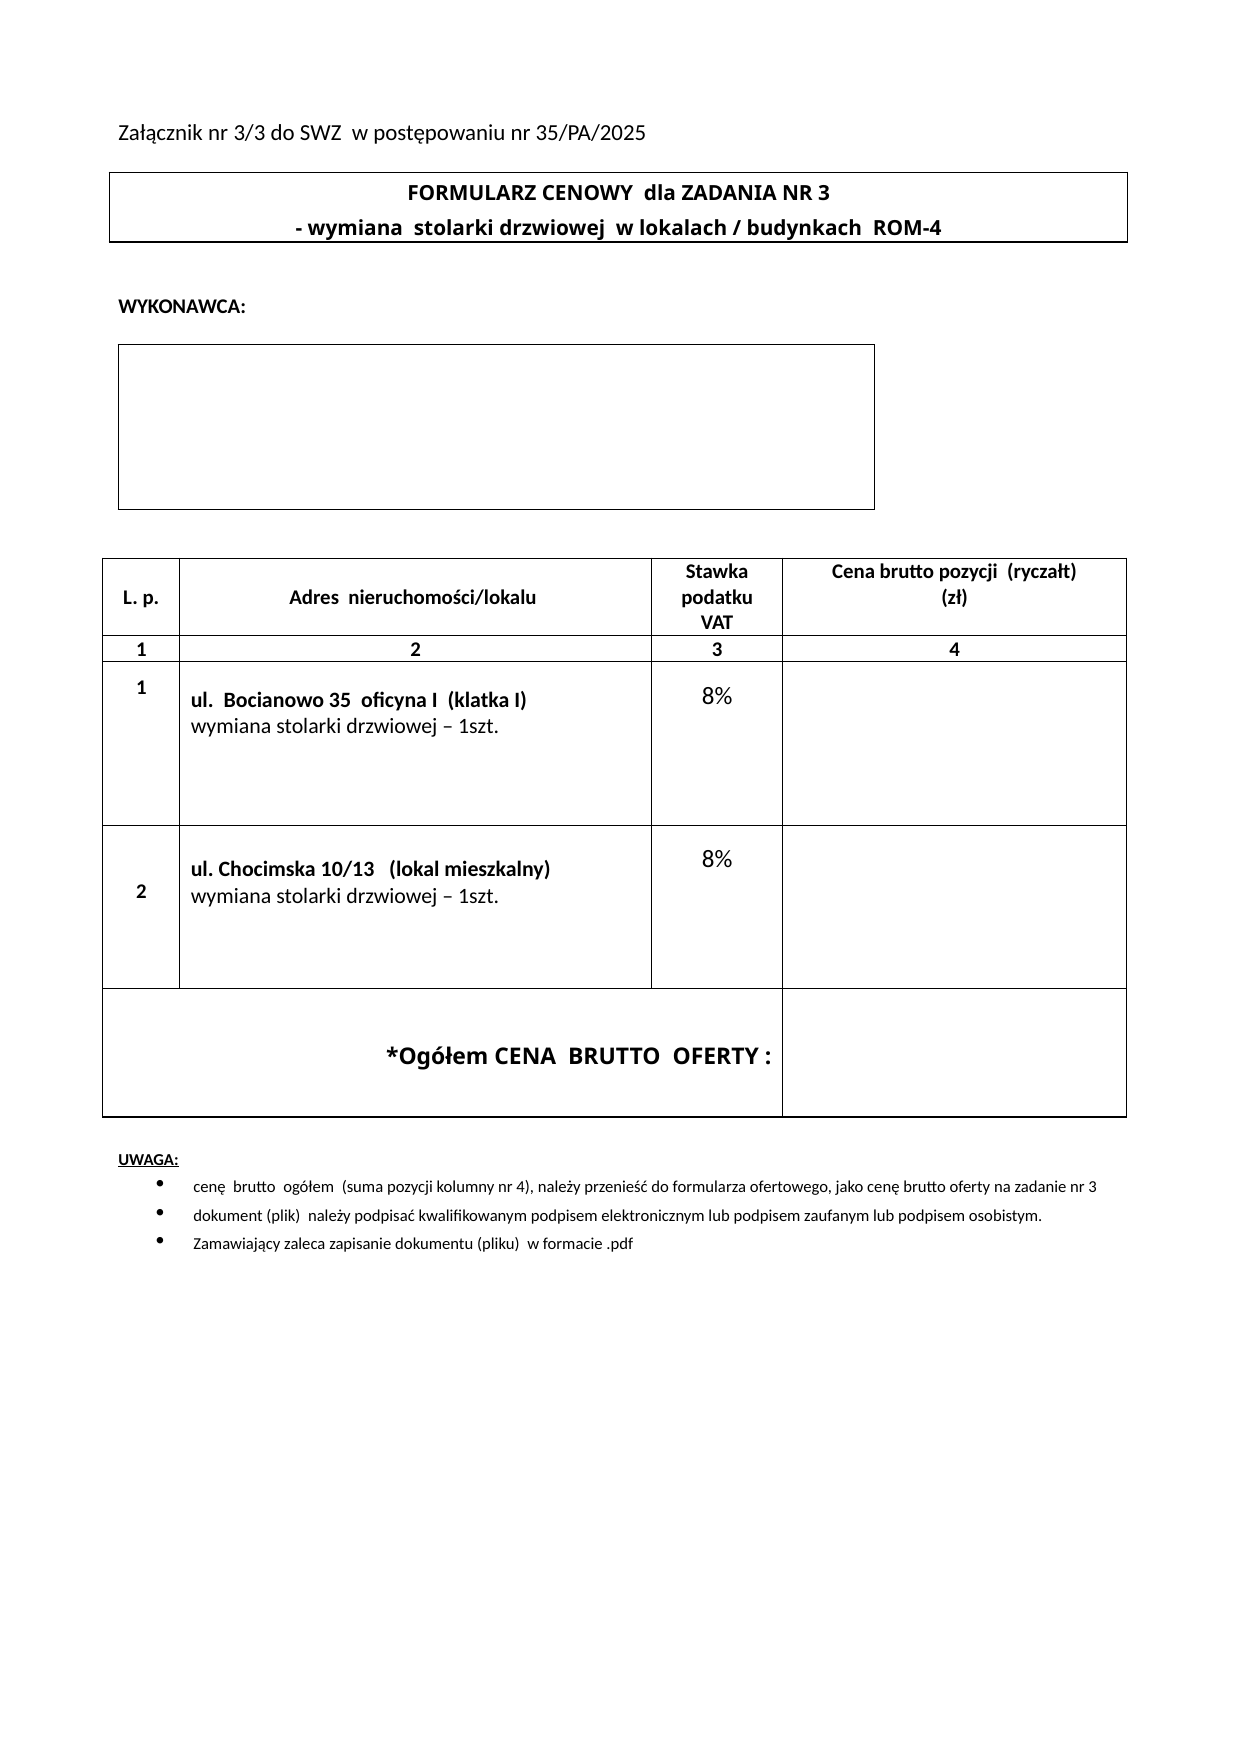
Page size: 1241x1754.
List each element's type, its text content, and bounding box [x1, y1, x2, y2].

table_cell 1 [103, 662, 179, 824]
table_cell ul. Bocianowo 35 oficyna I (klatka I) wymiana stolarki drzwiowej – 1szt. [180, 662, 651, 824]
text WYKONAWCA: [118, 293, 1122, 319]
table_header [119, 345, 874, 509]
table_cell 4 [783, 636, 1126, 661]
table_header Adres nieruchomości/lokalu [180, 559, 651, 635]
table_header Cena brutto pozycji (ryczałt) (zł) [783, 559, 1126, 635]
table_cell 8% [652, 826, 782, 988]
text Załącznik nr 3/3 do SWZ w postępowaniu nr 35/PA/2025 [118, 118, 1122, 146]
table_cell [783, 989, 1126, 1116]
table_cell 2 [180, 636, 651, 661]
table_cell 2 [103, 826, 179, 988]
table_header L. p. [103, 559, 179, 635]
table_cell 3 [652, 636, 782, 661]
table_cell 1 [103, 636, 179, 661]
text UWAGA: [118, 1149, 1122, 1169]
table_cell [783, 826, 1126, 988]
list cenę brutto ogółem (suma pozycji kolumny nr 4), należy przenieść do formularza ofertowego, jako cenę brutto oferty na zadanie nr 3 [156, 1175, 1122, 1198]
table_header Stawka podatku VAT [652, 559, 782, 635]
list dokument (plik) należy podpisać kwalifikowanym podpisem elektronicznym lub podpisem zaufanym lub podpisem osobistym. [156, 1204, 1122, 1226]
table_cell [783, 662, 1126, 824]
table_cell ul. Chocimska 10/13 (lokal mieszkalny) wymiana stolarki drzwiowej – 1szt. [180, 826, 651, 988]
table_cell 8% [652, 662, 782, 824]
table_header FORMULARZ CENOWY dla ZADANIA NR 3 - wymiana stolarki drzwiowej w lokalach / budynkach ROM-4 [110, 173, 1127, 241]
list Zamawiający zaleca zapisanie dokumentu (pliku) w formacie .pdf [156, 1232, 1122, 1255]
table_cell *Ogółem CENA BRUTTO OFERTY : [103, 989, 782, 1116]
